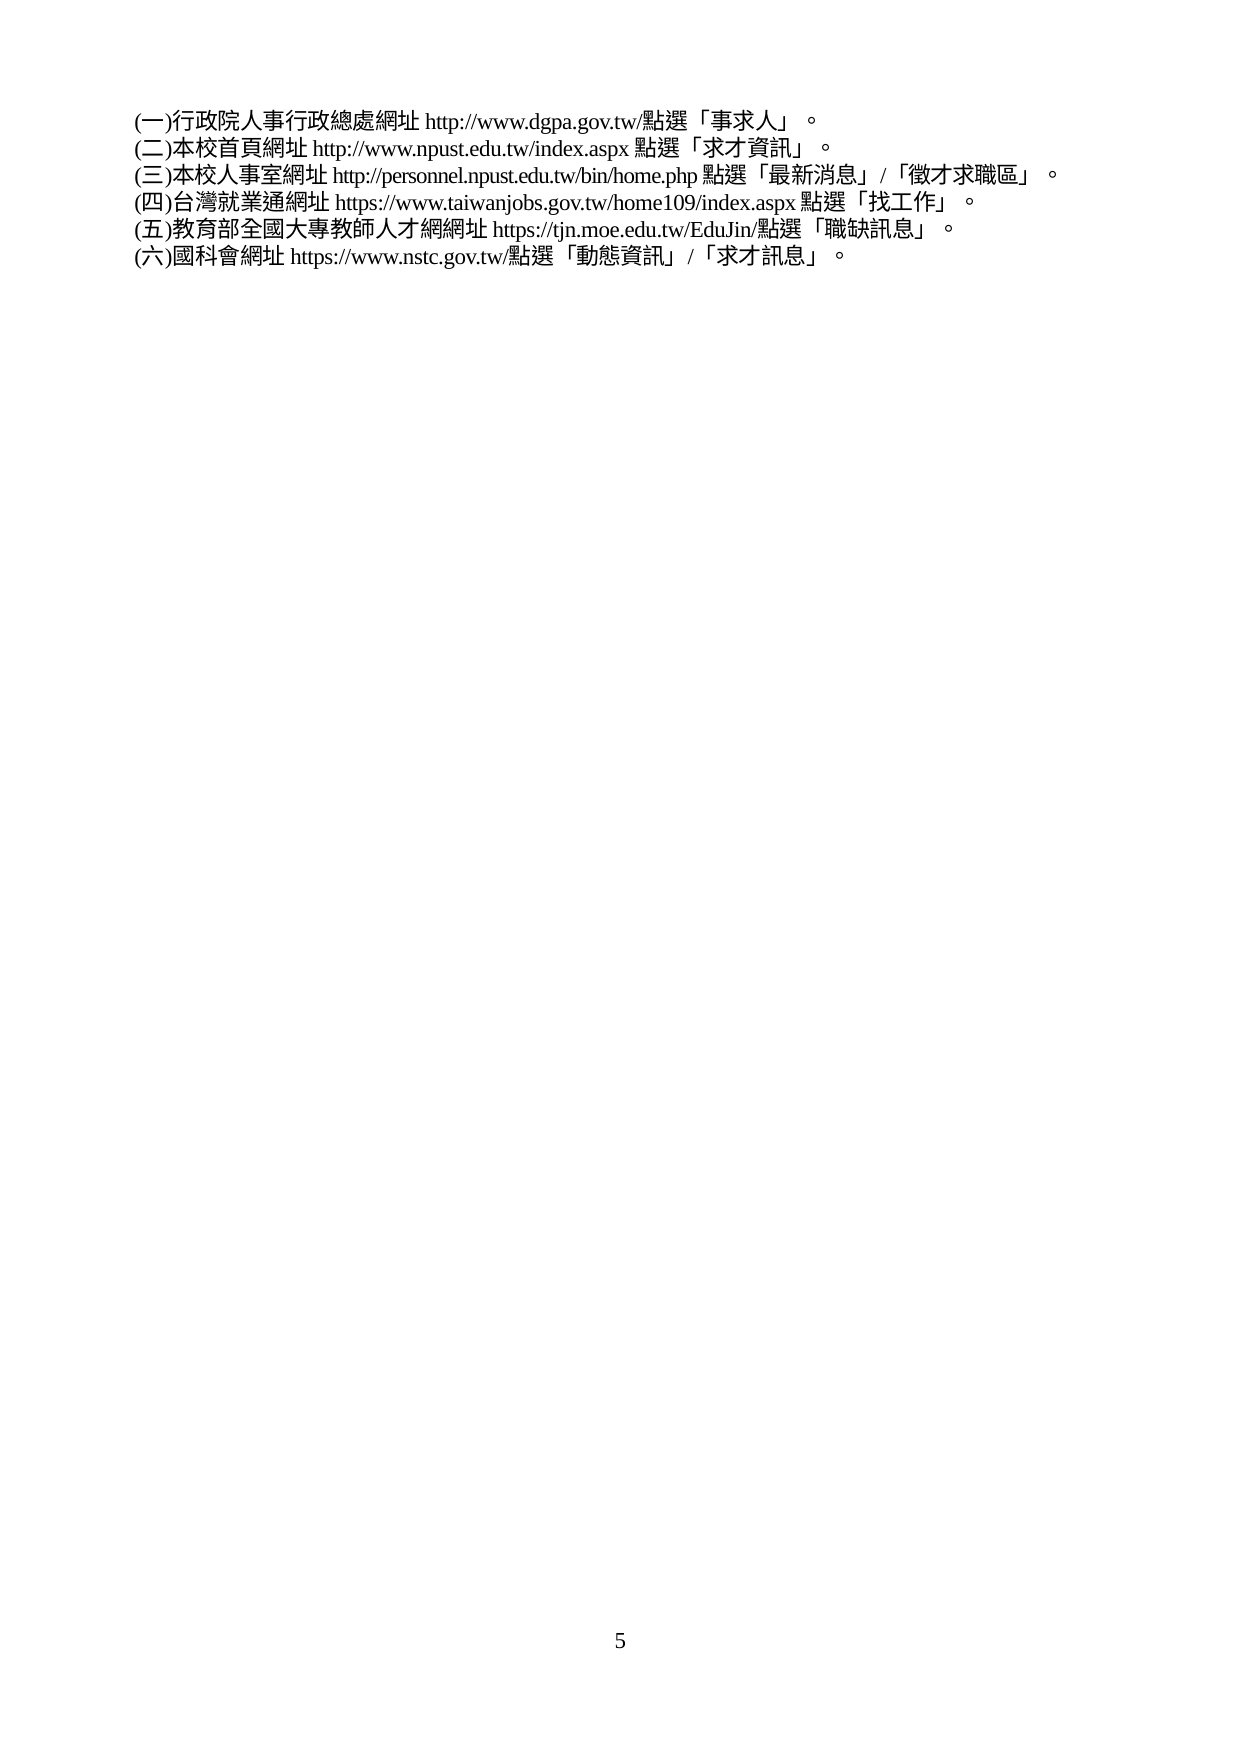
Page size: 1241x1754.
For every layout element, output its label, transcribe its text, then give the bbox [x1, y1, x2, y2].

text (一)行政院人事行政總處網址http://www.dgpa.gov.tw/點選「事求人」。 [134, 108, 1156, 135]
text (五)教育部全國大專教師人才網網址https://tjn.moe.edu.tw/EduJin/點選「職缺訊息」。 [134, 216, 1156, 243]
text (三)本校人事室網址http://personnel.npust.edu.tw/bin/home.php點選「最新消息」/「徵才求職區」。 [134, 162, 1156, 189]
text (四)台灣就業通網址https://www.taiwanjobs.gov.tw/home109/index.aspx點選「找工作」。 [134, 189, 1156, 216]
text (二)本校首頁網址http://www.npust.edu.tw/index.aspx 點選「求才資訊」。 [134, 135, 1156, 162]
text (六)國科會網址https://www.nstc.gov.tw/點選「動態資訊」/「求才訊息」。 [134, 243, 1156, 270]
